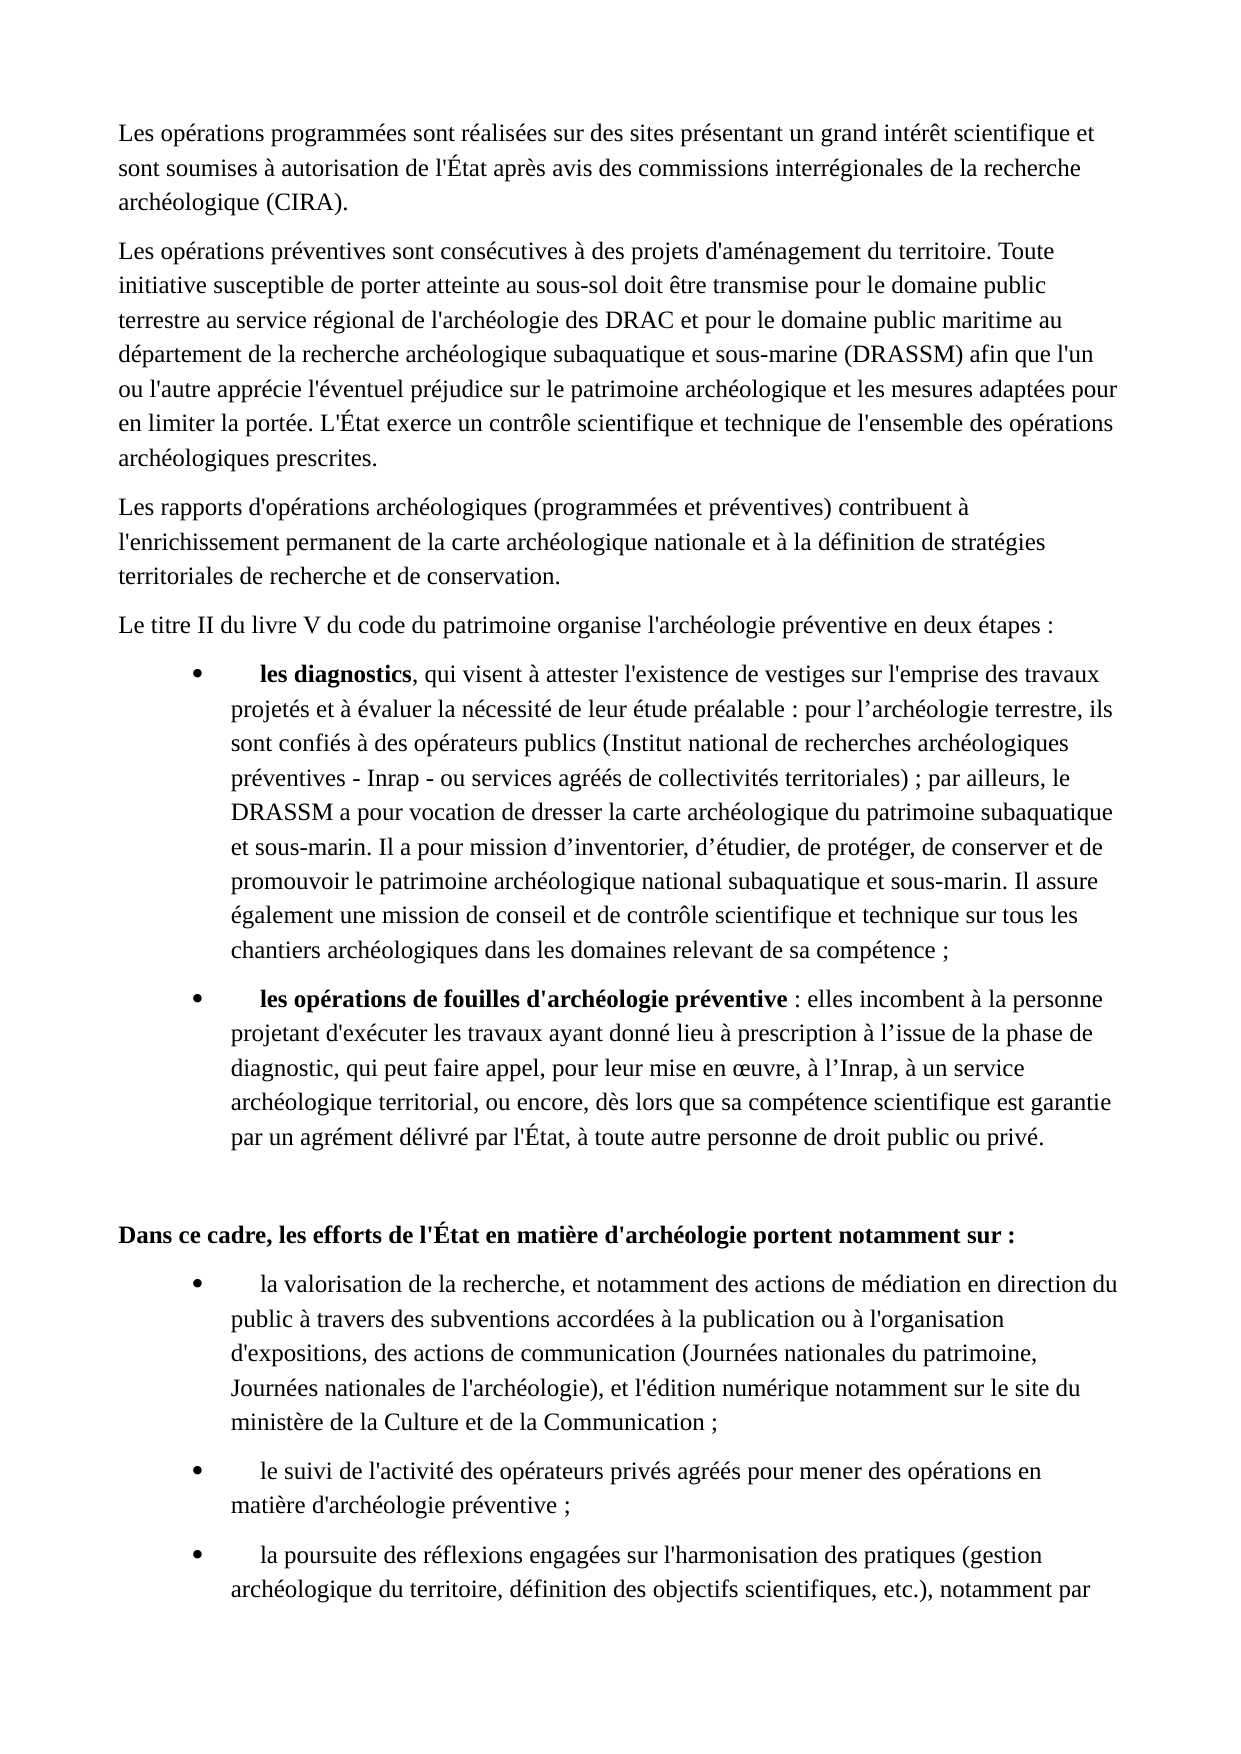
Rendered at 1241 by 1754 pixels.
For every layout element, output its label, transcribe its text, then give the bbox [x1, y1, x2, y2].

text · les diagnostics, qui visent à attester l'existence de vestiges sur l'emprise des travaux projetés et à évaluer la nécessité de leur étude préalable : pour l’archéologie terrestre, ils sont confiés à des opérateurs publics (Institut national de recherches archéologiques préventives - Inrap - ou services agréés de collectivités territoriales) ; par ailleurs, le DRASSM a pour vocation de dresser la carte archéologique du patrimoine subaquatique et sous-marin. Il a pour mission d’inventorier, d’étudier, de protéger, de conserver et de promouvoir le patrimoine archéologique national subaquatique et sous-marin. Il assure également une mission de conseil et de contrôle scientifique et technique sur tous les chantiers archéologiques dans les domaines relevant de sa compétence ; [193, 659, 1122, 964]
text Les opérations programmées sont réalisées sur des sites présentant un grand intérêt scientifique et sont soumises à autorisation de l'État après avis des commissions interrégionales de la recherche archéologique (CIRA). [118, 118, 1122, 216]
text Les rapports d'opérations archéologiques (programmées et préventives) contribuent à l'enrichissement permanent de la carte archéologique nationale et à la définition de stratégies territoriales de recherche et de conservation. [118, 492, 1122, 590]
text Les opérations préventives sont consécutives à des projets d'aménagement du territoire. Toute initiative susceptible de porter atteinte au sous-sol doit être transmise pour le domaine public terrestre au service régional de l'archéologie des DRAC et pour le domaine public maritime au département de la recherche archéologique subaquatique et sous-marine (DRASSM) afin que l'un ou l'autre apprécie l'éventuel préjudice sur le patrimoine archéologique et les mesures adaptées pour en limiter la portée. L'État exerce un contrôle scientifique et technique de l'ensemble des opérations archéologiques prescrites. [118, 236, 1122, 472]
text Dans ce cadre, les efforts de l'État en matière d'archéologie portent notamment sur : [118, 1220, 1122, 1249]
text · la valorisation de la recherche, et notamment des actions de médiation en direction du public à travers des subventions accordées à la publication ou à l'organisation d'expositions, des actions de communication (Journées nationales du patrimoine, Journées nationales de l'archéologie), et l'édition numérique notamment sur le site du ministère de la Culture et de la Communication ; [193, 1269, 1122, 1436]
text · le suivi de l'activité des opérateurs privés agréés pour mener des opérations en matière d'archéologie préventive ; [193, 1456, 1122, 1519]
text · la poursuite des réflexions engagées sur l'harmonisation des pratiques (gestion archéologique du territoire, définition des objectifs scientifiques, etc.), notamment par [193, 1540, 1122, 1603]
text Le titre II du livre V du code du patrimoine organise l'archéologie préventive en deux étapes : [118, 610, 1122, 639]
text · les opérations de fouilles d'archéologie préventive : elles incombent à la personne projetant d'exécuter les travaux ayant donné lieu à prescription à l’issue de la phase de diagnostic, qui peut faire appel, pour leur mise en œuvre, à l’Inrap, à un service archéologique territorial, ou encore, dès lors que sa compétence scientifique est garantie par un agrément délivré par l'État, à toute autre personne de droit public ou privé. [193, 984, 1122, 1151]
